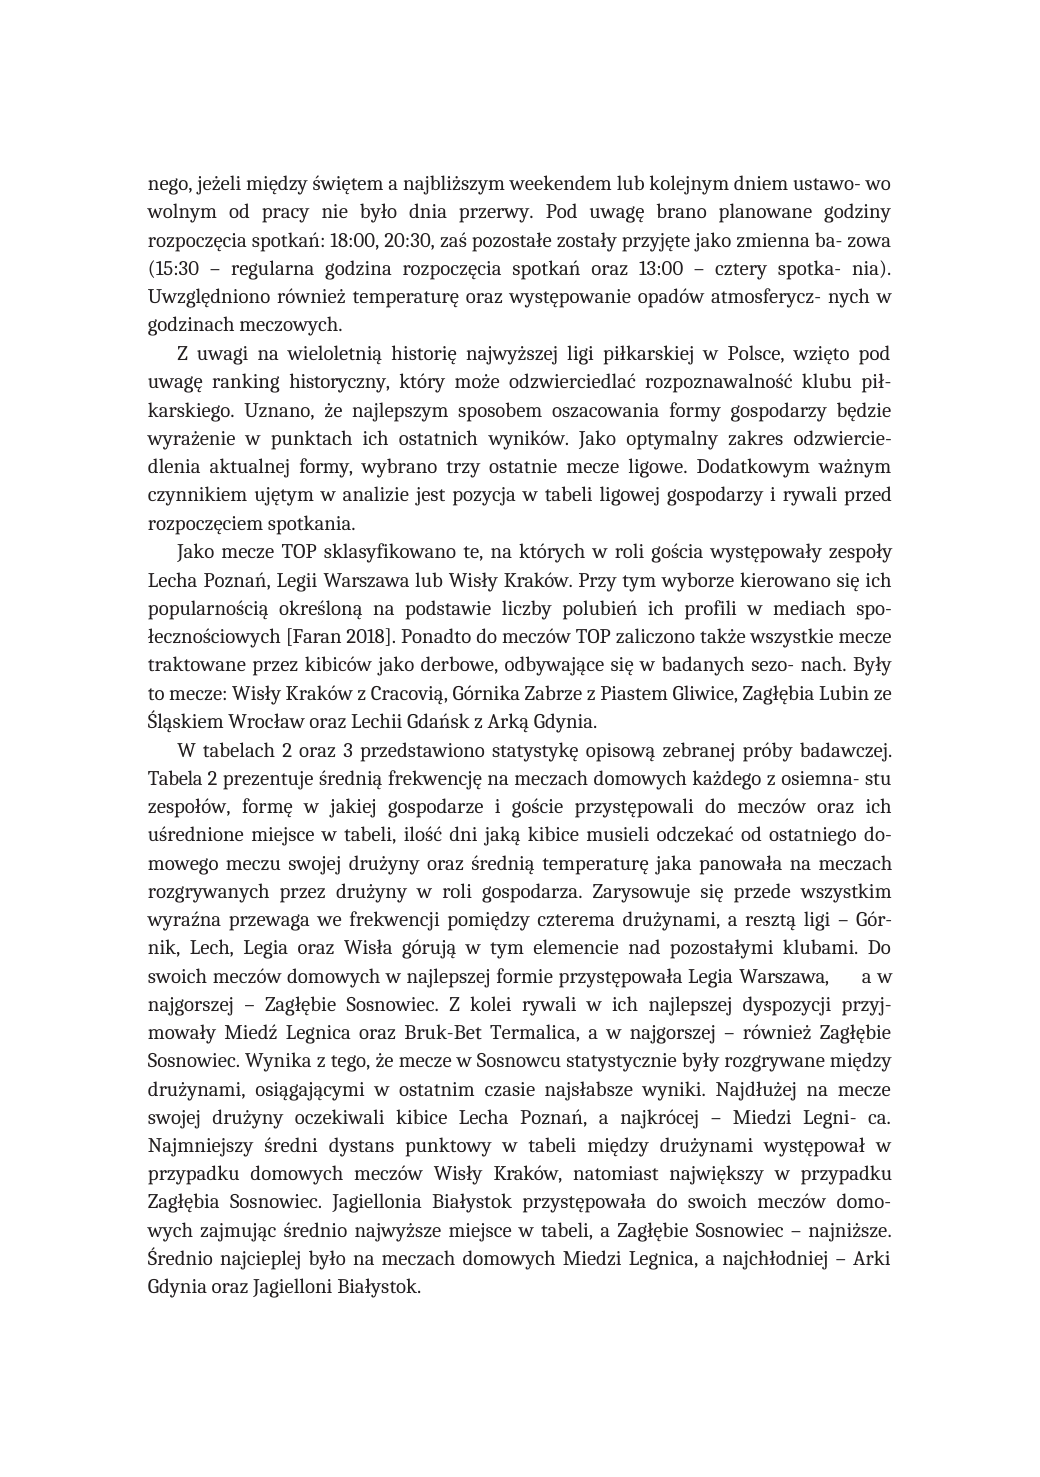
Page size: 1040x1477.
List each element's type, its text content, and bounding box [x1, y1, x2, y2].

text W tabelach 2 oraz 3 przedstawiono statystykę opisową zebranej próby badawczej. Tabela 2 prezentuje średnią frekwencję na meczach domowych każdego z osiemna- stu zespołów, formę w jakiej gospodarze i goście przystępowali do meczów oraz ich uśrednione miejsce w tabeli, ilość dni jaką kibice musieli odczekać od ostatniego do- mowego meczu swojej drużyny oraz średnią temperaturę jaka panowała na meczach rozgrywanych przez drużyny w roli gospodarza. Zarysowuje się przede wszystkim wyraźna przewaga we frekwencji pomiędzy czterema drużynami, a resztą ligi – Gór- nik, Lech, Legia oraz Wisła górują w tym elemencie nad pozostałymi klubami. Do swoich meczów domowych w najlepszej formie przystępowała Legia Warszawa, a w najgorszej – Zagłębie Sosnowiec. Z kolei rywali w ich najlepszej dyspozycji przyj- mowały Miedź Legnica oraz Bruk-Bet Termalica, a w najgorszej – również Zagłębie Sosnowiec. Wynika z tego, że mecze w Sosnowcu statystycznie były rozgrywane między drużynami, osiągającymi w ostatnim czasie najsłabsze wyniki. Najdłużej na mecze swojej drużyny oczekiwali kibice Lecha Poznań, a najkrócej – Miedzi Legni- ca. Najmniejszy średni dystans punktowy w tabeli między drużynami występował w przypadku domowych meczów Wisły Kraków, natomiast największy w przypadku Zagłębia Sosnowiec. Jagiellonia Białystok przystępowała do swoich meczów domo- wych zajmując średnio najwyższe miejsce w tabeli, a Zagłębie Sosnowiec – najniższe. Średnio najcieplej było na meczach domowych Miedzi Legnica, a najchłodniej – Arki Gdynia oraz Jagielloni Białystok. [148, 738, 892, 1299]
text Z uwagi na wieloletnią historię najwyższej ligi piłkarskiej w Polsce, wzięto pod uwagę ranking historyczny, który może odzwierciedlać rozpoznawalność klubu pił- karskiego. Uznano, że najlepszym sposobem oszacowania formy gospodarzy będzie wyrażenie w punktach ich ostatnich wyników. Jako optymalny zakres odzwiercie- dlenia aktualnej formy, wybrano trzy ostatnie mecze ligowe. Dodatkowym ważnym czynnikiem ujętym w analizie jest pozycja w tabeli ligowej gospodarzy i rywali przed rozpoczęciem spotkania. [148, 342, 892, 535]
text Jako mecze TOP sklasyfikowano te, na których w roli gościa występowały zespoły Lecha Poznań, Legii Warszawa lub Wisły Kraków. Przy tym wyborze kierowano się ich popularnością określoną na podstawie liczby polubień ich profili w mediach spo- łecznościowych [Faran 2018]. Ponadto do meczów TOP zaliczono także wszystkie mecze traktowane przez kibiców jako derbowe, odbywające się w badanych sezo- nach. Były to mecze: Wisły Kraków z Cracovią, Górnika Zabrze z Piastem Gliwice, Zagłębia Lubin ze Śląskiem Wrocław oraz Lechii Gdańsk z Arką Gdynia. [148, 540, 892, 733]
text nego, jeżeli między świętem a najbliższym weekendem lub kolejnym dniem ustawo- wo wolnym od pracy nie było dnia przerwy. Pod uwagę brano planowane godziny rozpoczęcia spotkań: 18:00, 20:30, zaś pozostałe zostały przyjęte jako zmienna ba- zowa (15:30 – regularna godzina rozpoczęcia spotkań oraz 13:00 – cztery spotka- nia). Uwzględniono również temperaturę oraz występowanie opadów atmosferycz- nych w godzinach meczowych. [148, 172, 892, 337]
